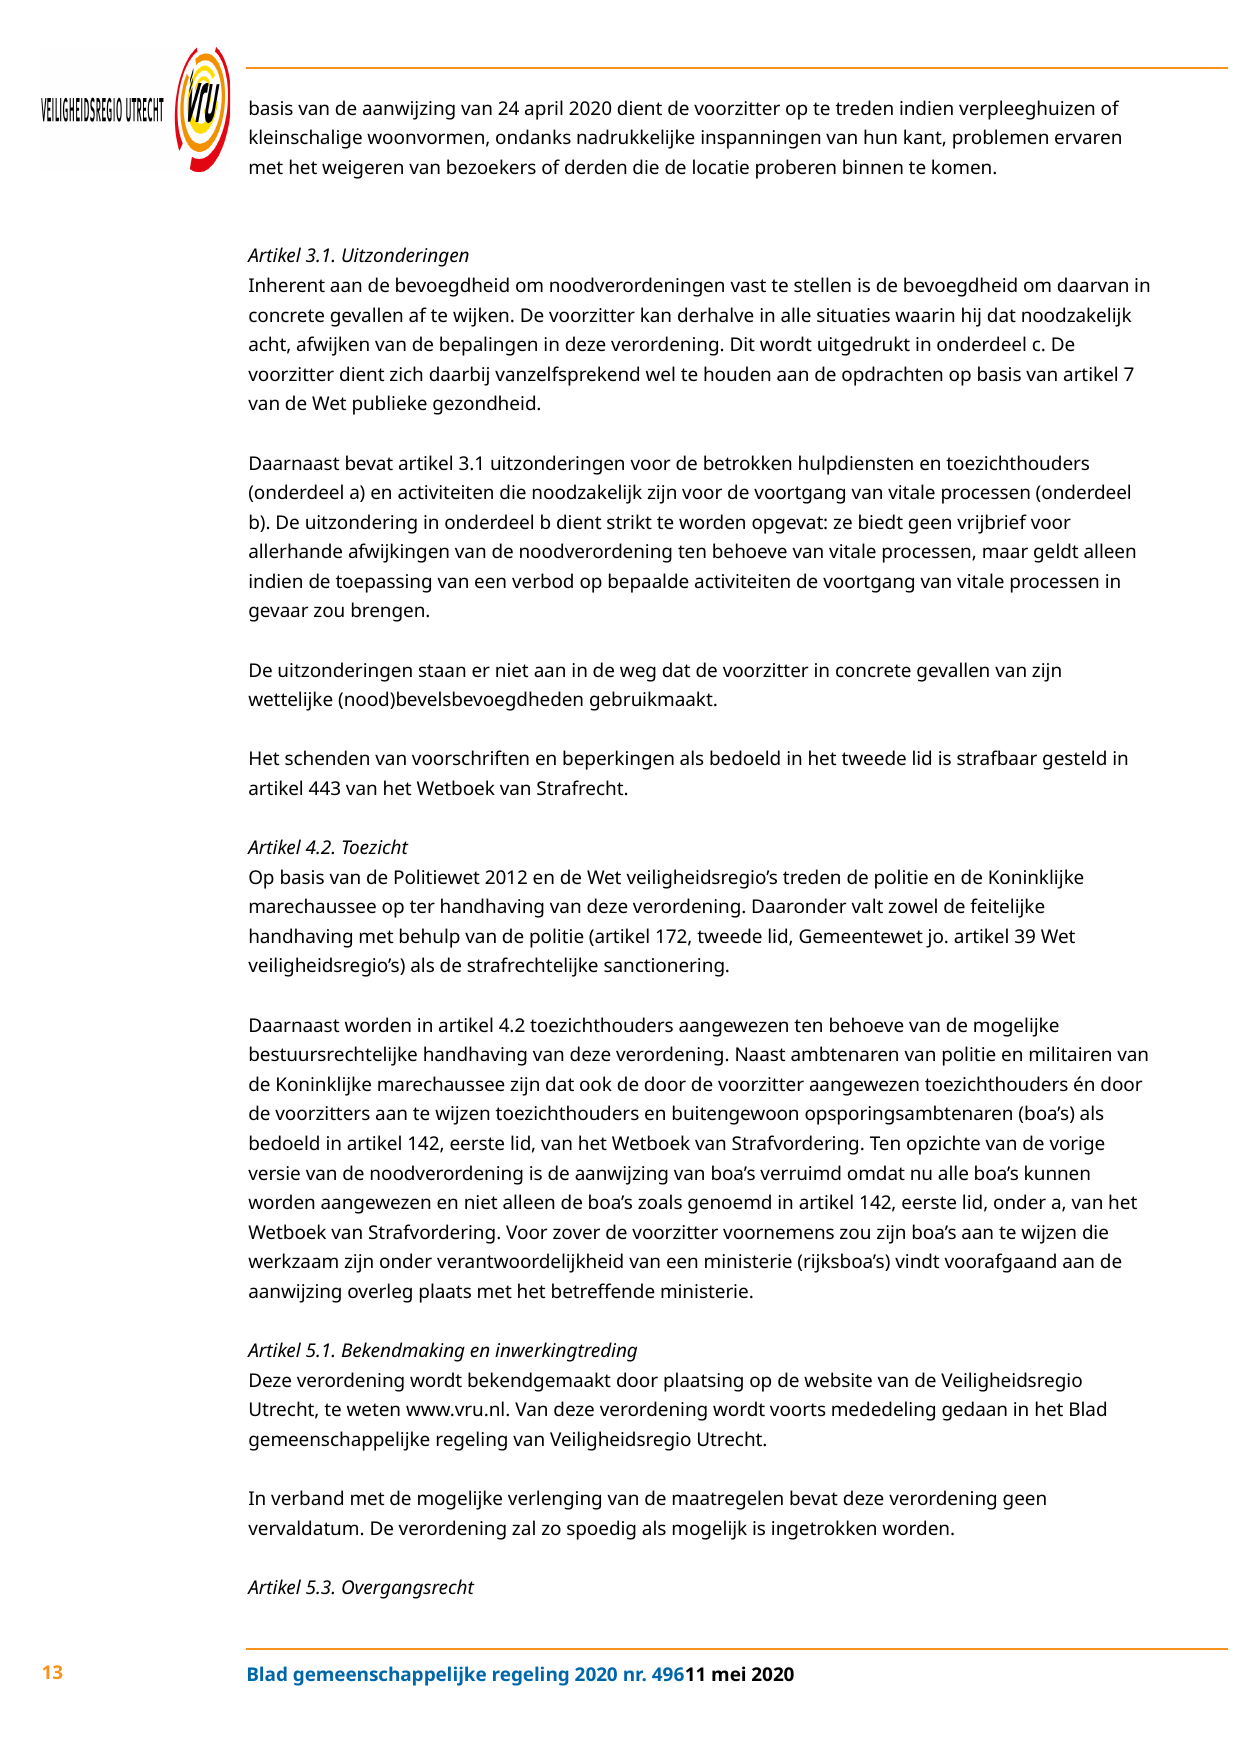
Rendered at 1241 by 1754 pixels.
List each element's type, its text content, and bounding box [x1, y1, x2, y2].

text basis van de aanwijzing van 24 april 2020 dient de voorzitter op te treden indien verpleeghuizen of kleinschalige woonvormen, ondanks nadrukkelijke inspanningen van hun kant, problemen ervaren met het weigeren van bezoekers of derden die de locatie proberen binnen te komen. [248, 95, 1152, 180]
text Artikel 3.1. Uitzonderingen [248, 243, 1152, 268]
text Het schenden van voorschriften en beperkingen als bedoeld in het tweede lid is strafbaar gesteld in artikel 443 van het Wetboek van Strafrecht. [248, 746, 1152, 801]
text In verband met de mogelijke verlenging van de maatregelen bevat deze verordening geen vervaldatum. De verordening zal zo spoedig als mogelijk is ingetrokken worden. [248, 1485, 1152, 1541]
text Inherent aan de bevoegdheid om noodverordeningen vast te stellen is de bevoegdheid om daarvan in concrete gevallen af te wijken. De voorzitter kan derhalve in alle situaties waarin hij dat noodzakelijk acht, afwijken van de bepalingen in deze verordening. Dit wordt uitgedrukt in onderdeel c. De voorzitter dient zich daarbij vanzelfsprekend wel te houden aan de opdrachten op basis van artikel 7 van de Wet publieke gezondheid. [248, 272, 1152, 416]
text De uitzonderingen staan er niet aan in de weg dat de voorzitter in concrete gevallen van zijn wettelijke (nood)bevelsbevoegdheden gebruikmaakt. [248, 657, 1152, 712]
text Artikel 5.3. Overgangsrecht [248, 1574, 1152, 1600]
text Op basis van de Politiewet 2012 en de Wet veiligheidsregio’s treden de politie en de Koninklijke marechaussee op ter handhaving van deze verordening. Daaronder valt zowel de feitelijke handhaving met behulp van de politie (artikel 172, tweede lid, Gemeentewet jo. artikel 39 Wet veiligheidsregio’s) als de strafrechtelijke sanctionering. [248, 864, 1152, 978]
text Deze verordening wordt bekendgemaakt door plaatsing op de website van de Veiligheidsregio Utrecht, te weten www.vru.nl. Van deze verordening wordt voorts mededeling gedaan in het Blad gemeenschappelijke regeling van Veiligheidsregio Utrecht. [248, 1367, 1152, 1452]
text Artikel 5.1. Bekendmaking en inwerkingtreding [248, 1337, 1152, 1363]
text Daarnaast bevat artikel 3.1 uitzonderingen voor de betrokken hulpdiensten en toezichthouders (onderdeel a) en activiteiten die noodzakelijk zijn voor de voortgang van vitale processen (onderdeel b). De uitzondering in onderdeel b dient strikt te worden opgevat: ze biedt geen vrijbrief voor allerhande afwijkingen van de noodverordening ten behoeve van vitale processen, maar geldt alleen indien de toepassing van een verbod op bepaalde activiteiten de voortgang van vitale processen in gevaar zou brengen. [248, 450, 1152, 623]
text Daarnaast worden in artikel 4.2 toezichthouders aangewezen ten behoeve van de mogelijke bestuursrechtelijke handhaving van deze verordening. Naast ambtenaren van politie en militairen van de Koninklijke marechaussee zijn dat ook de door de voorzitter aangewezen toezichthouders én door de voorzitters aan te wijzen toezichthouders en buitengewoon opsporingsambtenaren (boa’s) als bedoeld in artikel 142, eerste lid, van het Wetboek van Strafvordering. Ten opzichte van de vorige versie van de noodverordening is de aanwijzing van boa’s verruimd omdat nu alle boa’s kunnen worden aangewezen en niet alleen de boa’s zoals genoemd in artikel 142, eerste lid, onder a, van het Wetboek van Strafvordering. Voor zover de voorzitter voornemens zou zijn boa’s aan te wijzen die werkzaam zijn onder verantwoordelijkheid van een ministerie (rijksboa’s) vindt voorafgaand aan de aanwijzing overleg plaats met het betreffende ministerie. [248, 1012, 1152, 1304]
text Artikel 4.2. Toezicht [248, 834, 1152, 860]
picture [41, 47, 231, 172]
